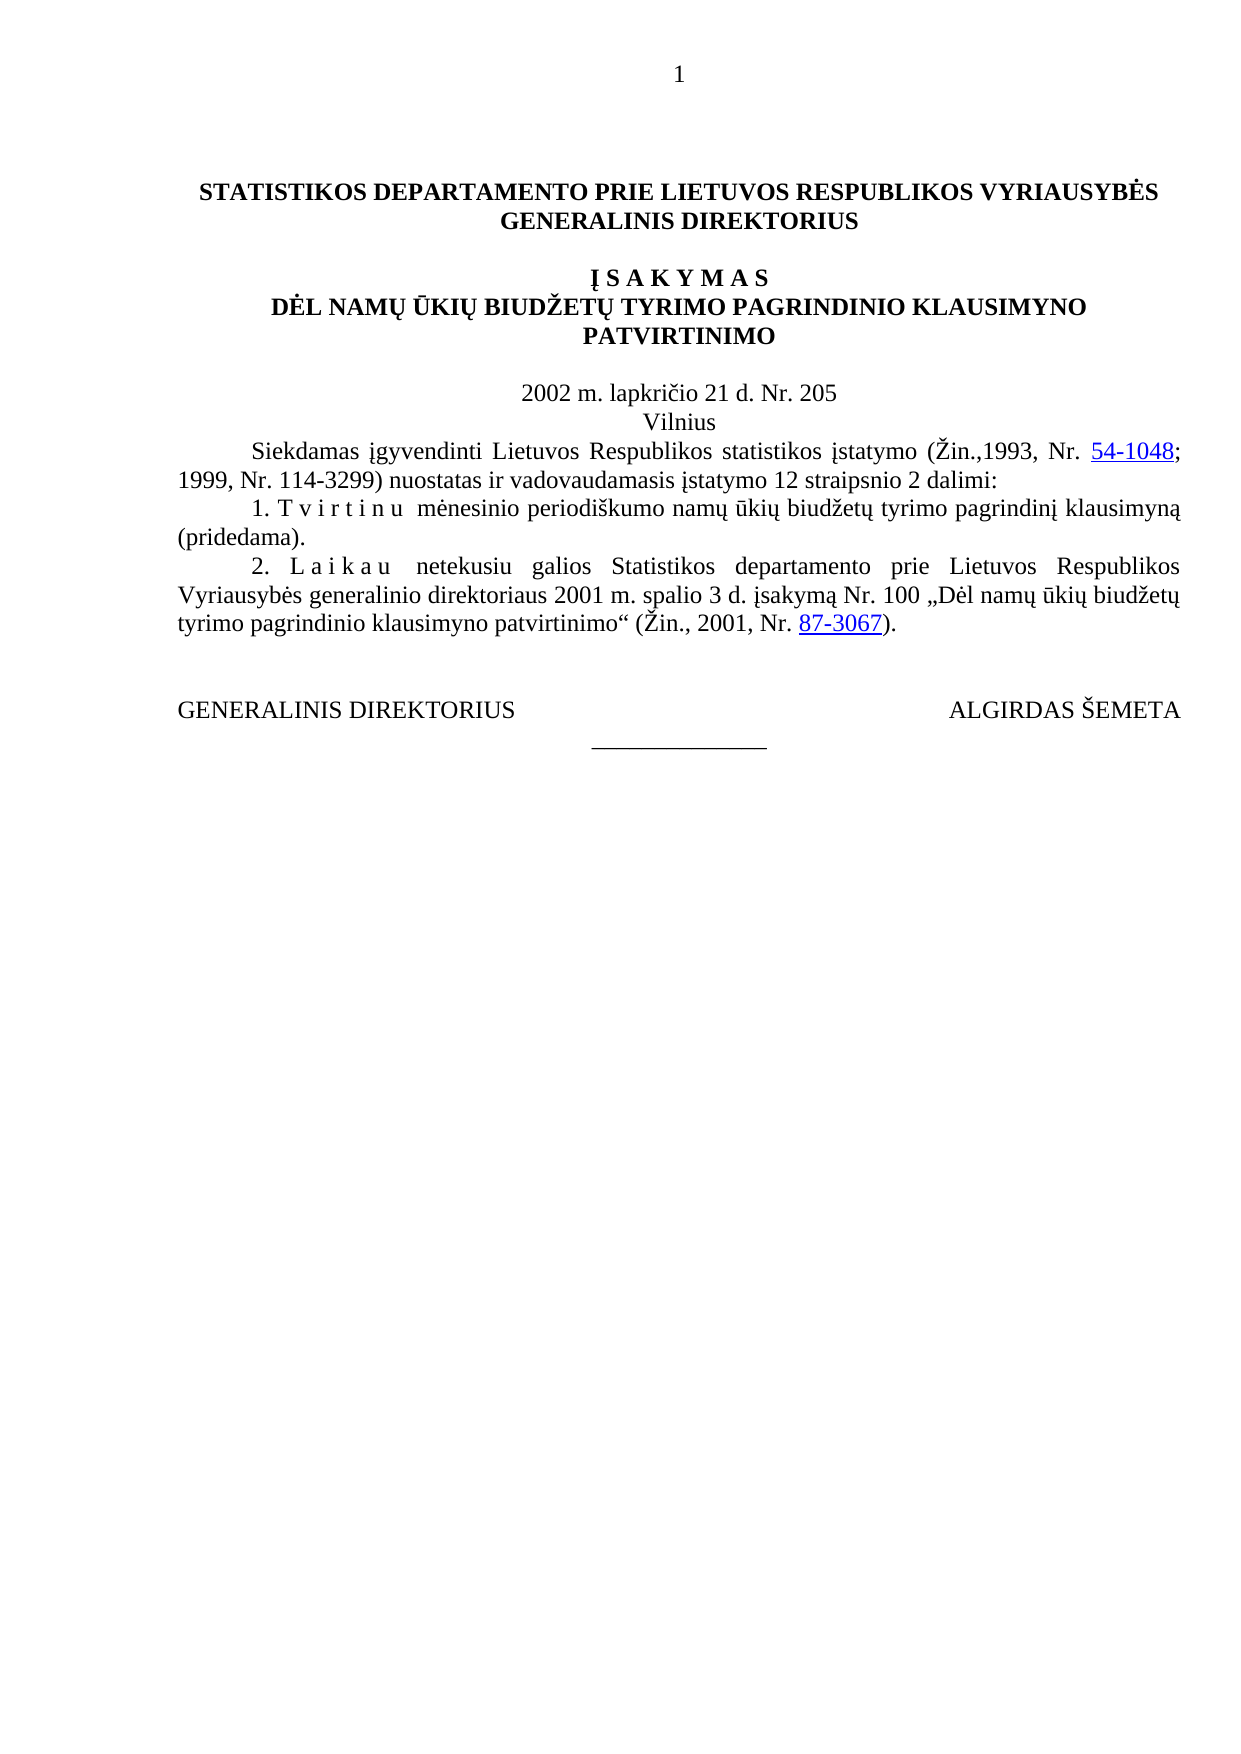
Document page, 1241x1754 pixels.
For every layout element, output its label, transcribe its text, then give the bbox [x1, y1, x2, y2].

text GENERALINIS DIREKTORIUS ALGIRDAS ŠEMETA [177, 695, 1181, 723]
text 2. Laikau netekusiu galios Statistikos departamento prie Lietuvos Respublikos Vyriausybės generalinio direktoriaus 2001 m. spalio 3 d. įsakymą Nr. 100 „Dėl namų ūkių biudžetų tyrimo pagrindinio klausimyno patvirtinimo“ (Žin., 2001, Nr. 87-3067). [177, 551, 1181, 637]
text 2002 m. lapkričio 21 d. Nr. 205 [177, 378, 1181, 407]
text Vilnius [177, 407, 1181, 436]
text Į S A K Y M A S [177, 263, 1181, 292]
text STATISTIKOS DEPARTAMENTO PRIE LIETUVOS RESPUBLIKOS VYRIAUSYBĖS GENERALINIS DIREKTORIUS [177, 177, 1181, 235]
text 1. Tvirtinu mėnesinio periodiškumo namų ūkių biudžetų tyrimo pagrindinį klausimyną (pridedama). [177, 493, 1181, 551]
text ______________ [177, 723, 1181, 752]
text Siekdamas įgyvendinti Lietuvos Respublikos statistikos įstatymo (Žin.,1993, Nr. 54-1048; 1999, Nr. 114-3299) nuostatas ir vadovaudamasis įstatymo 12 straipsnio 2 dalimi: [177, 436, 1181, 493]
text DĖL NAMŲ ŪKIŲ BIUDŽETŲ TYRIMO PAGRINDINIO KLAUSIMYNO PATVIRTINIMO [177, 292, 1181, 350]
